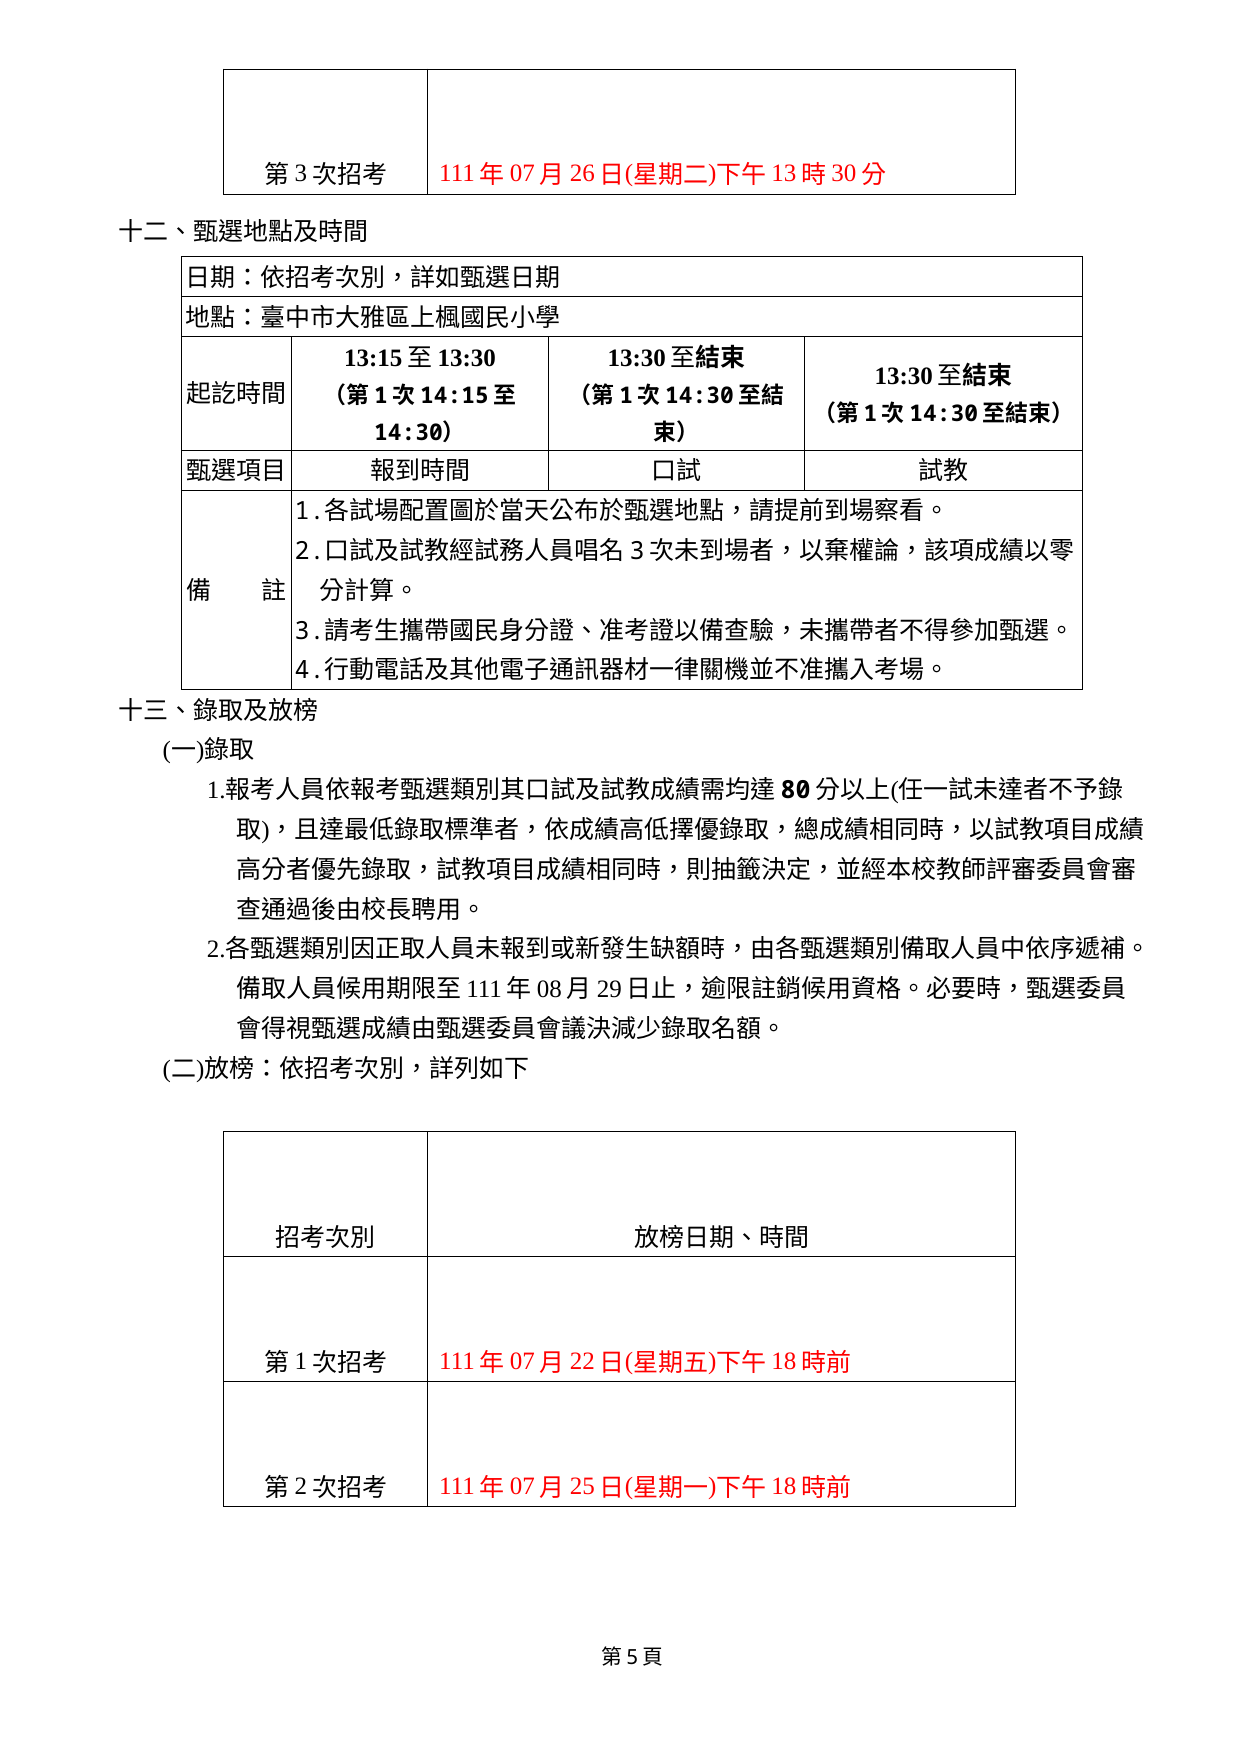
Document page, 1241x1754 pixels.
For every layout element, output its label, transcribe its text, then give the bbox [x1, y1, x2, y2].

table_cell 報到時間 [292, 451, 548, 490]
text 1.報考人員依報考甄選類別其口試及試教成績需均達80分以上(任一試未達者不予錄取)，且達最低錄取標準者，依成績高低擇優錄取，總成績相同時，以試教項目成績高分者優先錄取，試教項目成績相同時，則抽籤決定，並經本校教師評審委員會審查通過後由校長聘用。 [207, 770, 1146, 925]
text (一)錄取 [162, 730, 1146, 766]
table_header 招考次別 [224, 1132, 427, 1256]
table_cell 1.各試場配置圖於當天公布於甄選地點，請提前到場察看。 2.口試及試教經試務人員唱名3次未到場者，以棄權論，該項成績以零分計算。 3.請考生攜帶國民身分證、准考證以備查驗，未攜帶者不得參加甄選。 4.行動電話及其他電子通訊器材一律關機並不准攜入考場。 [292, 491, 1082, 689]
table_cell 地點：臺中市大雅區上楓國民小學 [182, 297, 1082, 336]
table_cell 試教 [805, 451, 1082, 490]
table_cell 甄選項目 [182, 451, 291, 490]
table_cell 13:30至結束 （第1次14:30至結束） [549, 337, 804, 450]
table_cell 111年07月26日(星期二)下午13時30分 [428, 70, 1015, 193]
table_cell 第1次招考 [224, 1257, 427, 1381]
table_cell 13:30至結束 （第1次14:30至結束） [805, 337, 1082, 450]
table_cell 111年07月25日(星期一)下午18時前 [428, 1382, 1015, 1506]
text 2.各甄選類別因正取人員未報到或新發生缺額時，由各甄選類別備取人員中依序遞補。備取人員候用期限至111年08月29日止，逾限註銷候用資格。必要時，甄選委員會得視甄選成績由甄選委員會議決減少錄取名額。 [207, 929, 1146, 1045]
table_cell 111年07月22日(星期五)下午18時前 [428, 1257, 1015, 1381]
table_cell 備 註 [182, 491, 291, 689]
text 十三、錄取及放榜 [118, 690, 1146, 726]
table_header 放榜日期、時間 [428, 1132, 1015, 1256]
text 十二、甄選地點及時間 [118, 212, 1146, 248]
table_cell 起訖時間 [182, 337, 291, 450]
table_cell 13:15至13:30 （第1次14:15至14:30） [292, 337, 548, 450]
table_cell 第3次招考 [224, 70, 427, 193]
table_cell 口試 [549, 451, 804, 490]
table_cell 第2次招考 [224, 1382, 427, 1506]
table_header 日期：依招考次別，詳如甄選日期 [182, 257, 1082, 296]
text (二)放榜：依招考次別，詳列如下 [162, 1048, 1146, 1084]
